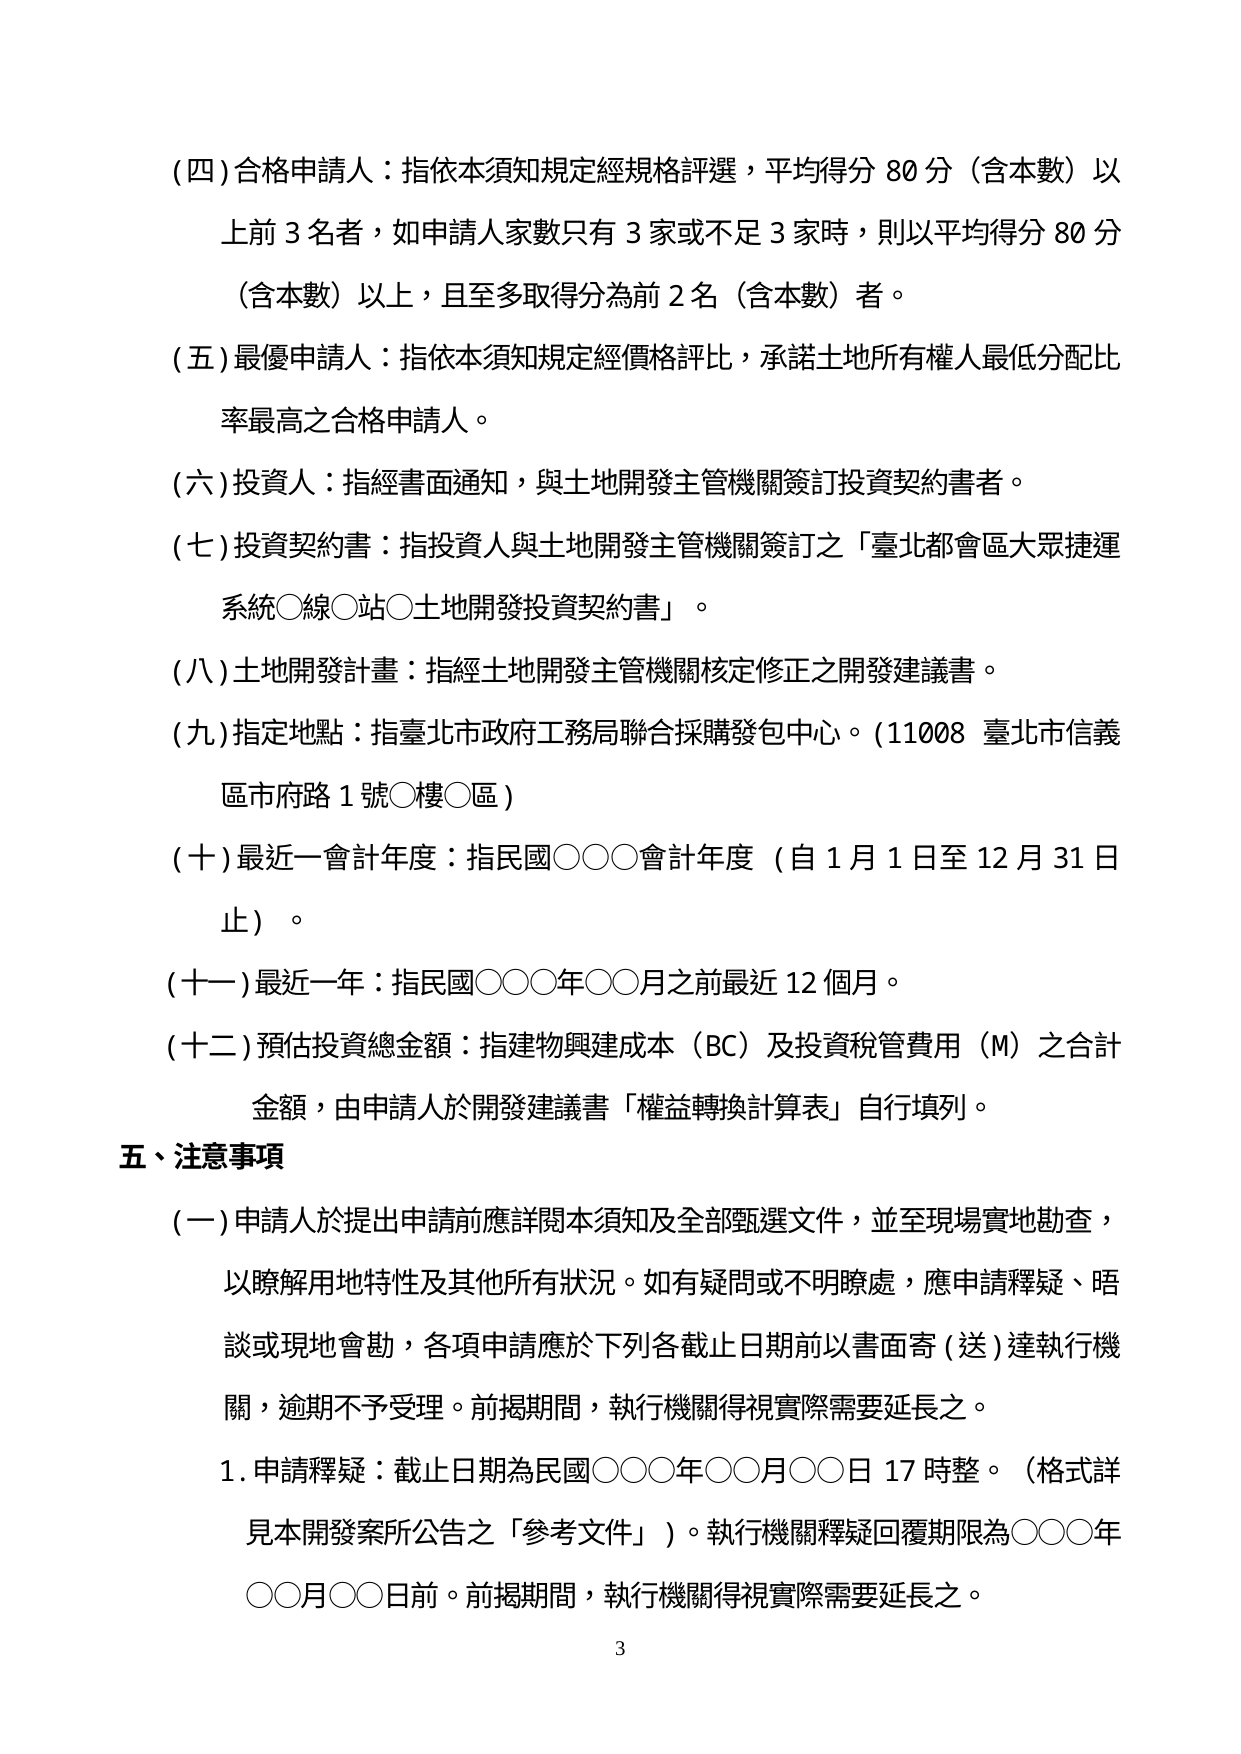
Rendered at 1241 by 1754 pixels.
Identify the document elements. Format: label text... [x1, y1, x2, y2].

text (一)申請人於提出申請前應詳閱本須知及全部甄選文件，並至現場實地勘查，以瞭解用地特性及其他所有狀況。如有疑問或不明瞭處，應申請釋疑、晤談或現地會勘，各項申請應於下列各截止日期前以書面寄(送)達執行機關，逾期不予受理。前揭期間，執行機關得視實際需要延長之。 [168, 1177, 1122, 1427]
text 五、注意事項 [118, 1127, 1122, 1177]
text (九)指定地點：指臺北市政府工務局聯合採購發包中心。(11008 臺北市信義區市府路1號○樓○區) [168, 689, 1122, 814]
text (六)投資人：指經書面通知，與土地開發主管機關簽訂投資契約書者。 [168, 439, 1122, 502]
text (五)最優申請人：指依本須知規定經價格評比，承諾土地所有權人最低分配比率最高之合格申請人。 [168, 314, 1122, 439]
text (十)最近一會計年度：指民國○○○會計年度 (自1月1日至12月31日止) 。 [168, 814, 1122, 939]
text 1.申請釋疑：截止日期為民國○○○年○○月○○日17時整。（格式詳見本開發案所公告之「參考文件」)。執行機關釋疑回覆期限為○○○年○○月○○日前。前揭期間，執行機關得視實際需要延長之。 [218, 1427, 1122, 1614]
text (四)合格申請人：指依本須知規定經規格評選，平均得分80分（含本數）以上前3名者，如申請人家數只有3家或不足3家時，則以平均得分80分（含本數）以上，且至多取得分為前2名（含本數）者。 [168, 127, 1122, 314]
text (十一)最近一年：指民國○○○年○○月之前最近12個月。 [162, 939, 1122, 1002]
text (七)投資契約書：指投資人與土地開發主管機關簽訂之「臺北都會區大眾捷運系統○線○站○土地開發投資契約書」。 [168, 502, 1122, 627]
text (十二)預估投資總金額：指建物興建成本（BC）及投資稅管費用（M）之合計金額，由申請人於開發建議書「權益轉換計算表」自行填列。 [162, 1002, 1122, 1127]
text (八)土地開發計畫：指經土地開發主管機關核定修正之開發建議書。 [168, 627, 1122, 689]
